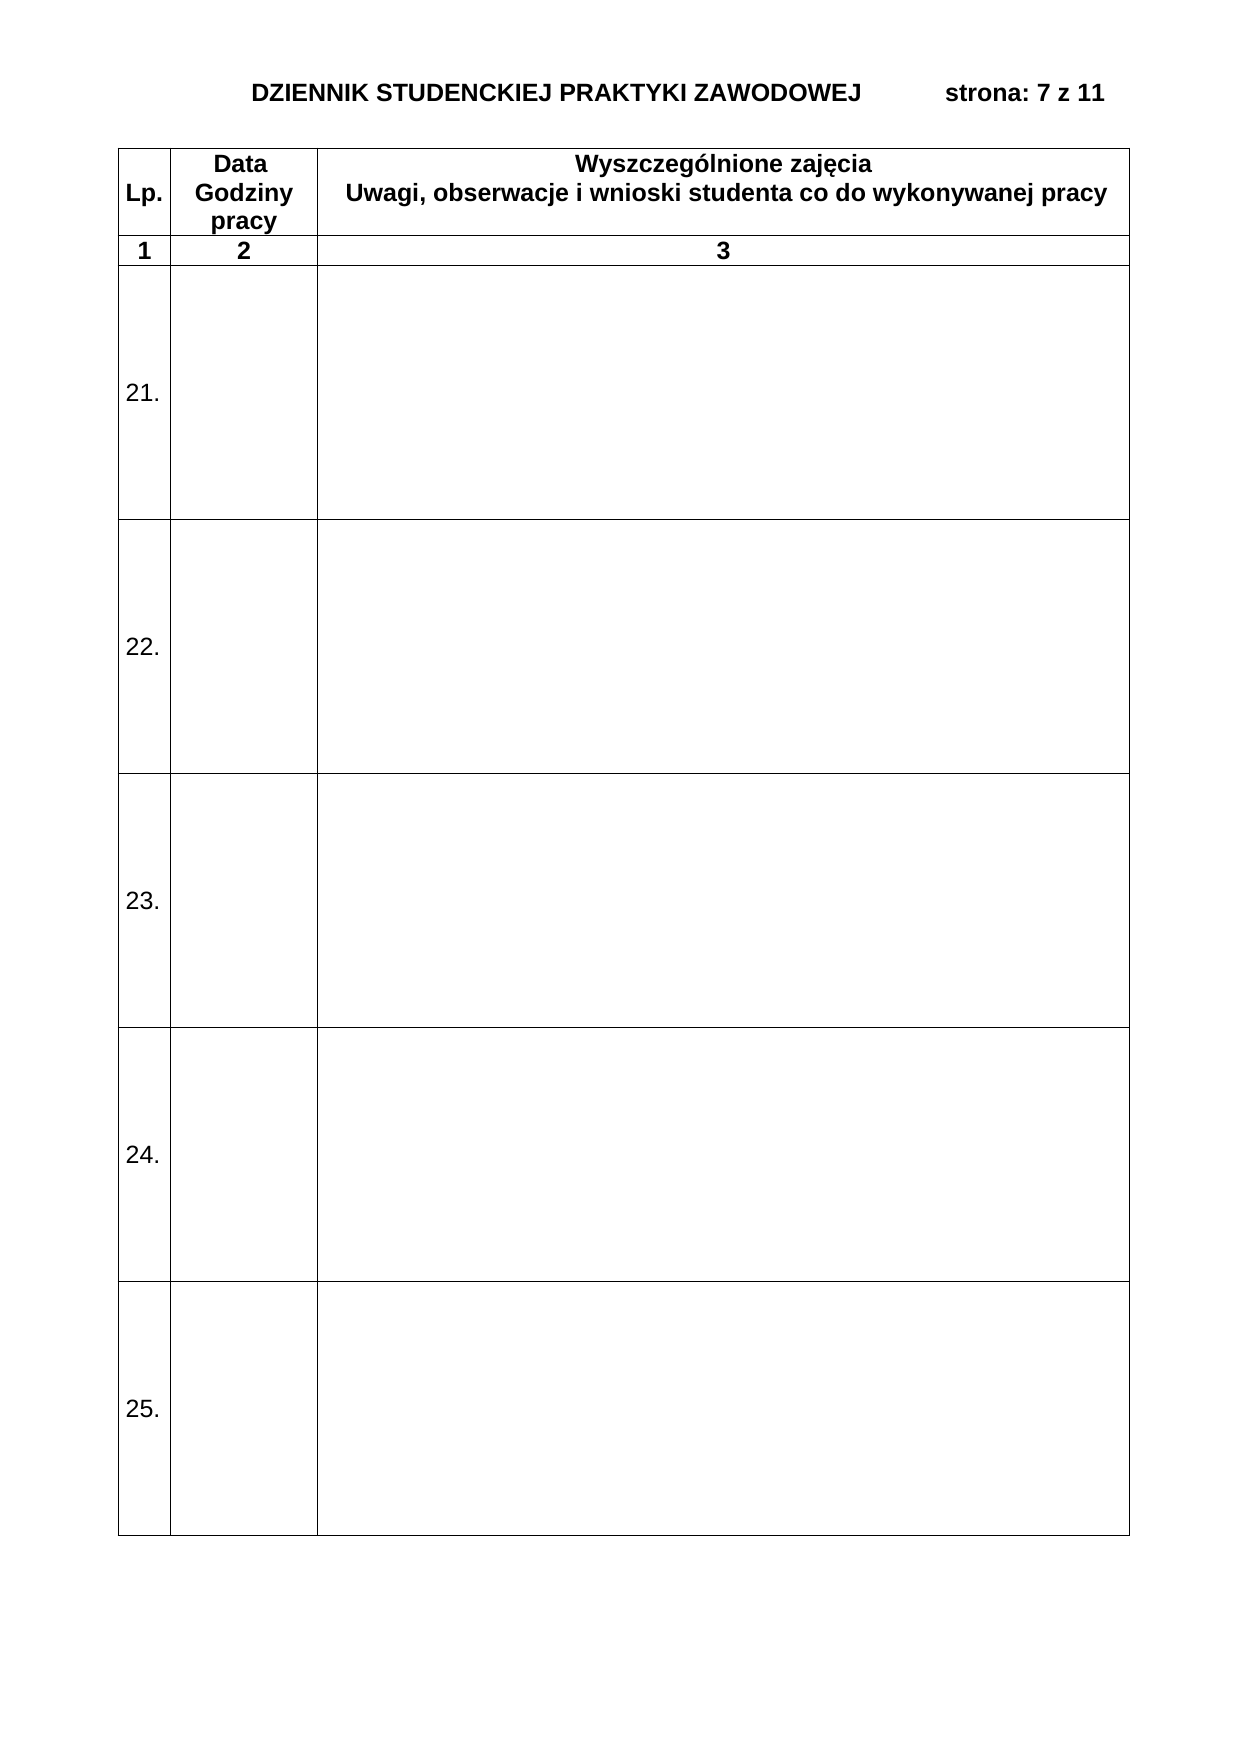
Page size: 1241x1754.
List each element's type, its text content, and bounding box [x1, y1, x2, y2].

table_cell [318, 1282, 1129, 1534]
table_cell 1 [119, 236, 170, 265]
table_cell [171, 520, 317, 773]
table_cell [318, 266, 1129, 519]
table_cell [318, 1028, 1129, 1281]
table_cell [171, 266, 317, 519]
table_cell [119, 1028, 170, 1281]
table_cell [119, 520, 170, 773]
table_cell [119, 266, 170, 519]
table_cell [171, 1028, 317, 1281]
table_header Lp. [119, 149, 170, 235]
table_cell 2 [171, 236, 317, 265]
table_cell [119, 1282, 170, 1534]
table_cell [119, 774, 170, 1027]
table_header Wyszczególnione zajęcia Uwagi, obserwacje i wnioski studenta co do wykonywanej pracy [318, 149, 1129, 235]
table_cell [171, 774, 317, 1027]
table_cell [318, 520, 1129, 773]
table_cell 3 [318, 236, 1129, 265]
table_cell [318, 774, 1129, 1027]
table_cell [171, 1282, 317, 1534]
table_header Data Godziny pracy [171, 149, 317, 235]
